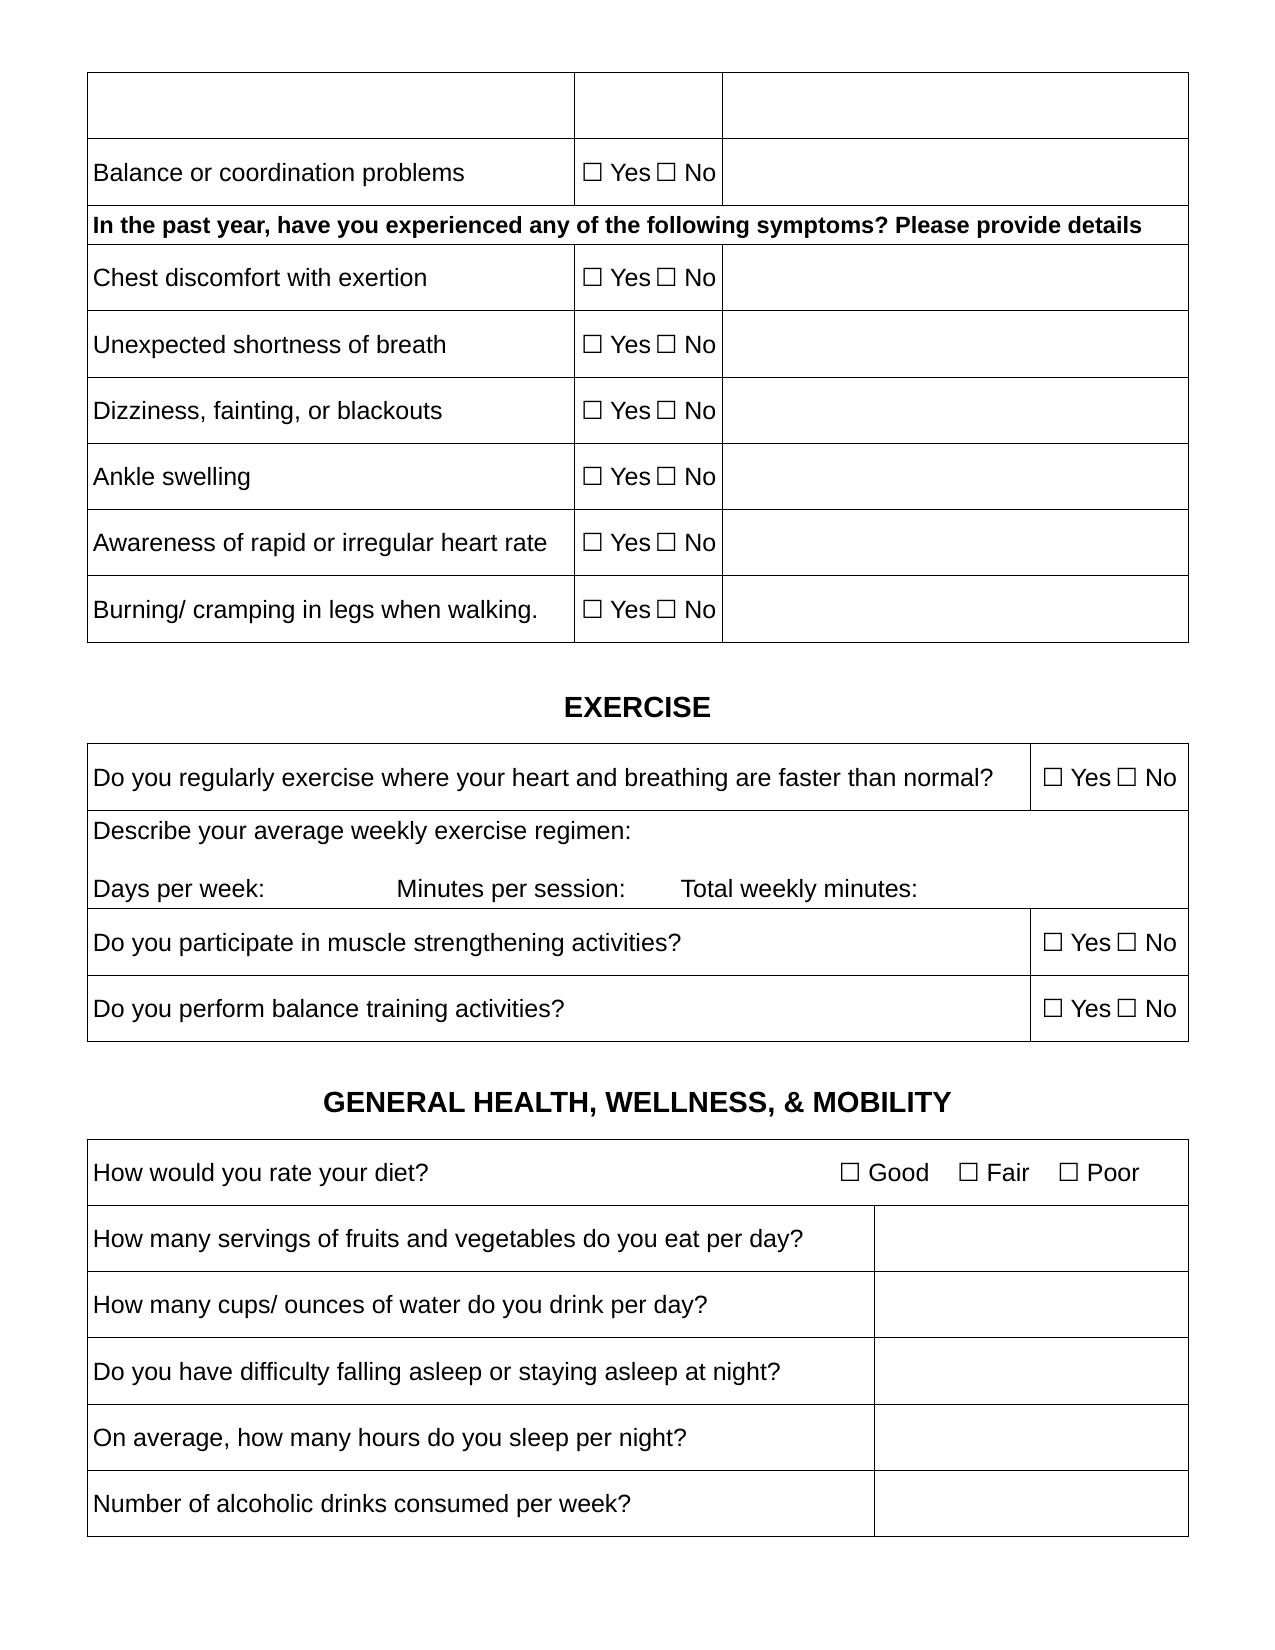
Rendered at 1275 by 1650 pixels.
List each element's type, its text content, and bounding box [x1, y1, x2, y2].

table_cell ☐ Yes ☐ No [1031, 976, 1188, 1041]
table_cell ☐ Yes ☐ No [1031, 909, 1188, 974]
table_cell [875, 1338, 1188, 1403]
table_cell Do you participate in muscle strengthening activities? [88, 909, 1030, 974]
table_cell [723, 139, 1188, 204]
table_cell In the past year, have you experienced any of the following symptoms? Please provide details [88, 206, 1188, 244]
table_cell Do you perform balance training activities? [88, 976, 1030, 1041]
table_cell ☐ Yes ☐ No [575, 510, 722, 575]
table_cell [875, 1405, 1188, 1470]
table_cell Awareness of rapid or irregular heart rate [88, 510, 574, 575]
table_cell ☐ Yes ☐ No [575, 245, 722, 310]
table_cell [875, 1471, 1188, 1536]
table_cell [723, 576, 1188, 642]
table_cell [723, 378, 1188, 443]
table_cell [723, 510, 1188, 575]
table_cell [875, 1272, 1188, 1337]
table_cell Chest discomfort with exertion [88, 245, 574, 310]
table_cell Number of alcoholic drinks consumed per week? [88, 1471, 874, 1536]
table_cell Dizziness, fainting, or blackouts [88, 378, 574, 443]
text GENERAL HEALTH, WELLNESS, & MOBILITY [87, 1085, 1188, 1119]
table_cell ☐ Yes ☐ No [575, 378, 722, 443]
text EXERCISE [87, 690, 1188, 724]
table_header How would you rate your diet? ☐ Good ☐ Fair ☐ Poor [88, 1140, 1188, 1205]
table_cell How many cups/ ounces of water do you drink per day? [88, 1272, 874, 1337]
table_cell ☐ Yes ☐ No [575, 139, 722, 204]
table_cell [575, 73, 722, 138]
table_cell [723, 73, 1188, 138]
table_cell Ankle swelling [88, 444, 574, 509]
table_header Do you regularly exercise where your heart and breathing are faster than normal? [88, 744, 1030, 809]
table_cell Burning/ cramping in legs when walking. [88, 576, 574, 642]
table_header ☐ Yes ☐ No [1031, 744, 1188, 809]
table_cell Describe your average weekly exercise regimen: Days per week: Minutes per session: Total weekly minutes: [88, 811, 1188, 908]
table_cell How many servings of fruits and vegetables do you eat per day? [88, 1206, 874, 1271]
table_cell ☐ Yes ☐ No [575, 576, 722, 642]
table_cell [88, 73, 574, 138]
table_cell Balance or coordination problems [88, 139, 574, 204]
table_cell Do you have difficulty falling asleep or staying asleep at night? [88, 1338, 874, 1403]
table_cell [723, 245, 1188, 310]
table_cell ☐ Yes ☐ No [575, 444, 722, 509]
table_cell ☐ Yes ☐ No [575, 311, 722, 377]
table_cell [723, 311, 1188, 377]
table_cell On average, how many hours do you sleep per night? [88, 1405, 874, 1470]
table_cell [723, 444, 1188, 509]
table_cell Unexpected shortness of breath [88, 311, 574, 377]
table_cell [875, 1206, 1188, 1271]
